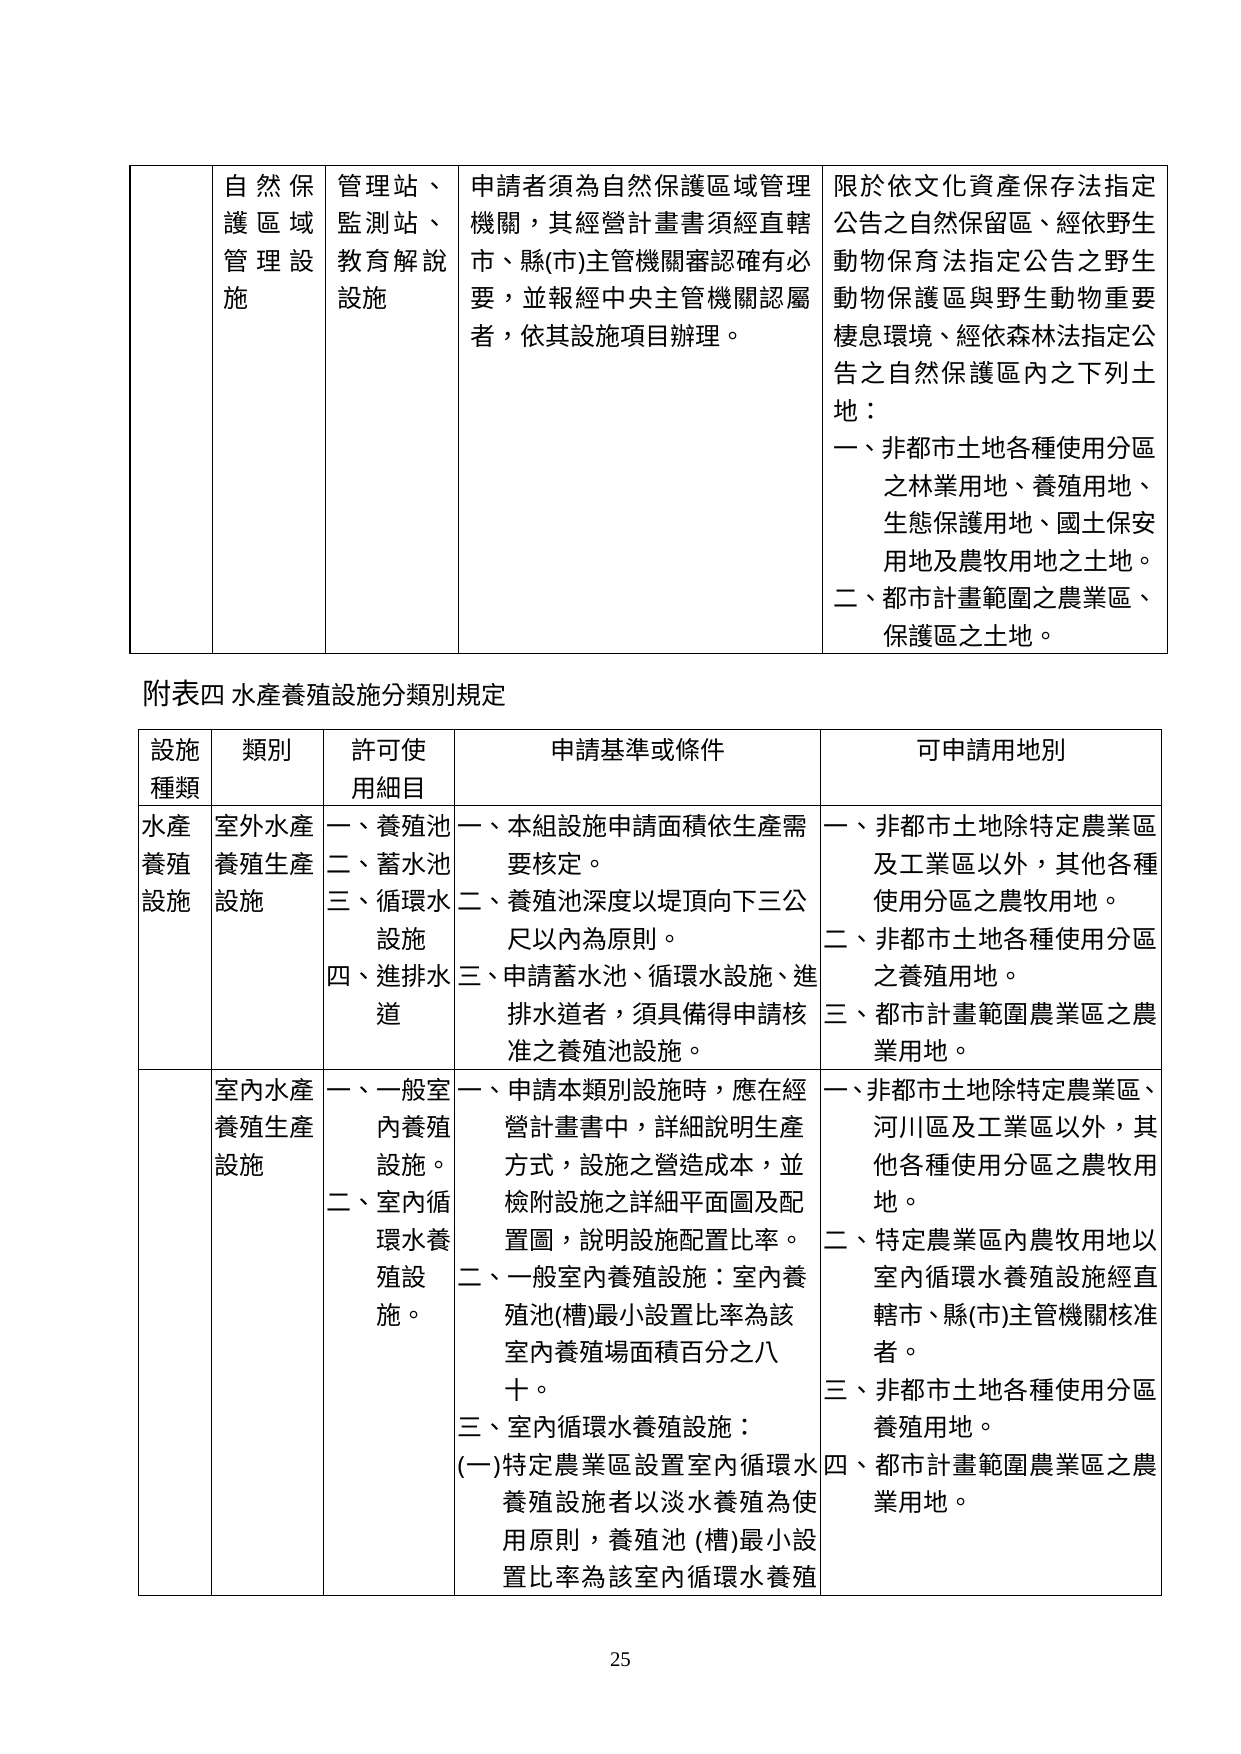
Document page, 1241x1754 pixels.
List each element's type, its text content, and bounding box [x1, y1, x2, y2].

table_cell 水產養殖設施 [139, 806, 211, 1069]
table_cell 自然保護區域管理設施 [213, 166, 325, 653]
table_cell 限於依文化資產保存法指定公告之自然保留區、經依野生動物保育法指定公告之野生動物保護區與野生動物重要棲息環境、經依森林法指定公告之自然保護區內之下列土地： 一、非都市土地各種使用分區之林業用地、養殖用地、生態保護用地、國土保安用地及農牧用地之土地。 二、都市計畫範圍之農業區、保護區之土地。 [823, 166, 1167, 653]
table_cell [139, 1070, 211, 1595]
table_cell 室外水產養殖生產設施 [212, 806, 323, 1069]
table_cell 一、申請本類別設施時，應在經營計畫書中，詳細說明生產方式，設施之營造成本，並檢附設施之詳細平面圖及配置圖，說明設施配置比率。 二、一般室內養殖設施：室內養殖池(槽)最小設置比率為該室內養殖場面積百分之八十。 三、室內循環水養殖設施： (一)特定農業區設置室內循環水養殖設施者以淡水養殖為使用原則，養殖池 (槽)最小設置比率為該室內循環水養殖 [455, 1070, 820, 1595]
table_header 許可使 用細目 [324, 730, 454, 805]
table_cell 室內水產養殖生產設施 [212, 1070, 323, 1595]
table_cell 管理站、監測站、教育解說設施 [326, 166, 458, 653]
text 附表四 水產養殖設施分類別規定 [142, 654, 1098, 729]
table_cell 一、一般室內養殖設施。 二、室內循環水養殖設施。 [324, 1070, 454, 1595]
table_cell [131, 166, 212, 653]
table_cell 一、非都市土地除特定農業區、河川區及工業區以外，其他各種使用分區之農牧用地。 二、特定農業區內農牧用地以室內循環水養殖設施經直轄市、縣(市)主管機關核准者。 三、非都市土地各種使用分區養殖用地。 四、都市計畫範圍農業區之農業用地。 [821, 1070, 1161, 1595]
table_cell 申請者須為自然保護區域管理機關，其經營計畫書須經直轄市、縣(市)主管機關審認確有必要，並報經中央主管機關認屬者，依其設施項目辦理。 [459, 166, 822, 653]
table_cell 一、養殖池 二、蓄水池 三、循環水設施 四、進排水道 [324, 806, 454, 1069]
table_header 申請基準或條件 [455, 730, 820, 805]
table_cell 一、本組設施申請面積依生產需要核定。 二、養殖池深度以堤頂向下三公尺以內為原則。 三、申請蓄水池、循環水設施、進排水道者，須具備得申請核准之養殖池設施。 [455, 806, 820, 1069]
table_header 設施種類 [139, 730, 211, 805]
table_header 可申請用地別 [821, 730, 1161, 805]
table_header 類別 [212, 730, 323, 805]
table_cell 一、非都市土地除特定農業區及工業區以外，其他各種使用分區之農牧用地。 二、非都市土地各種使用分區之養殖用地。 三、都市計畫範圍農業區之農業用地。 [821, 806, 1161, 1069]
